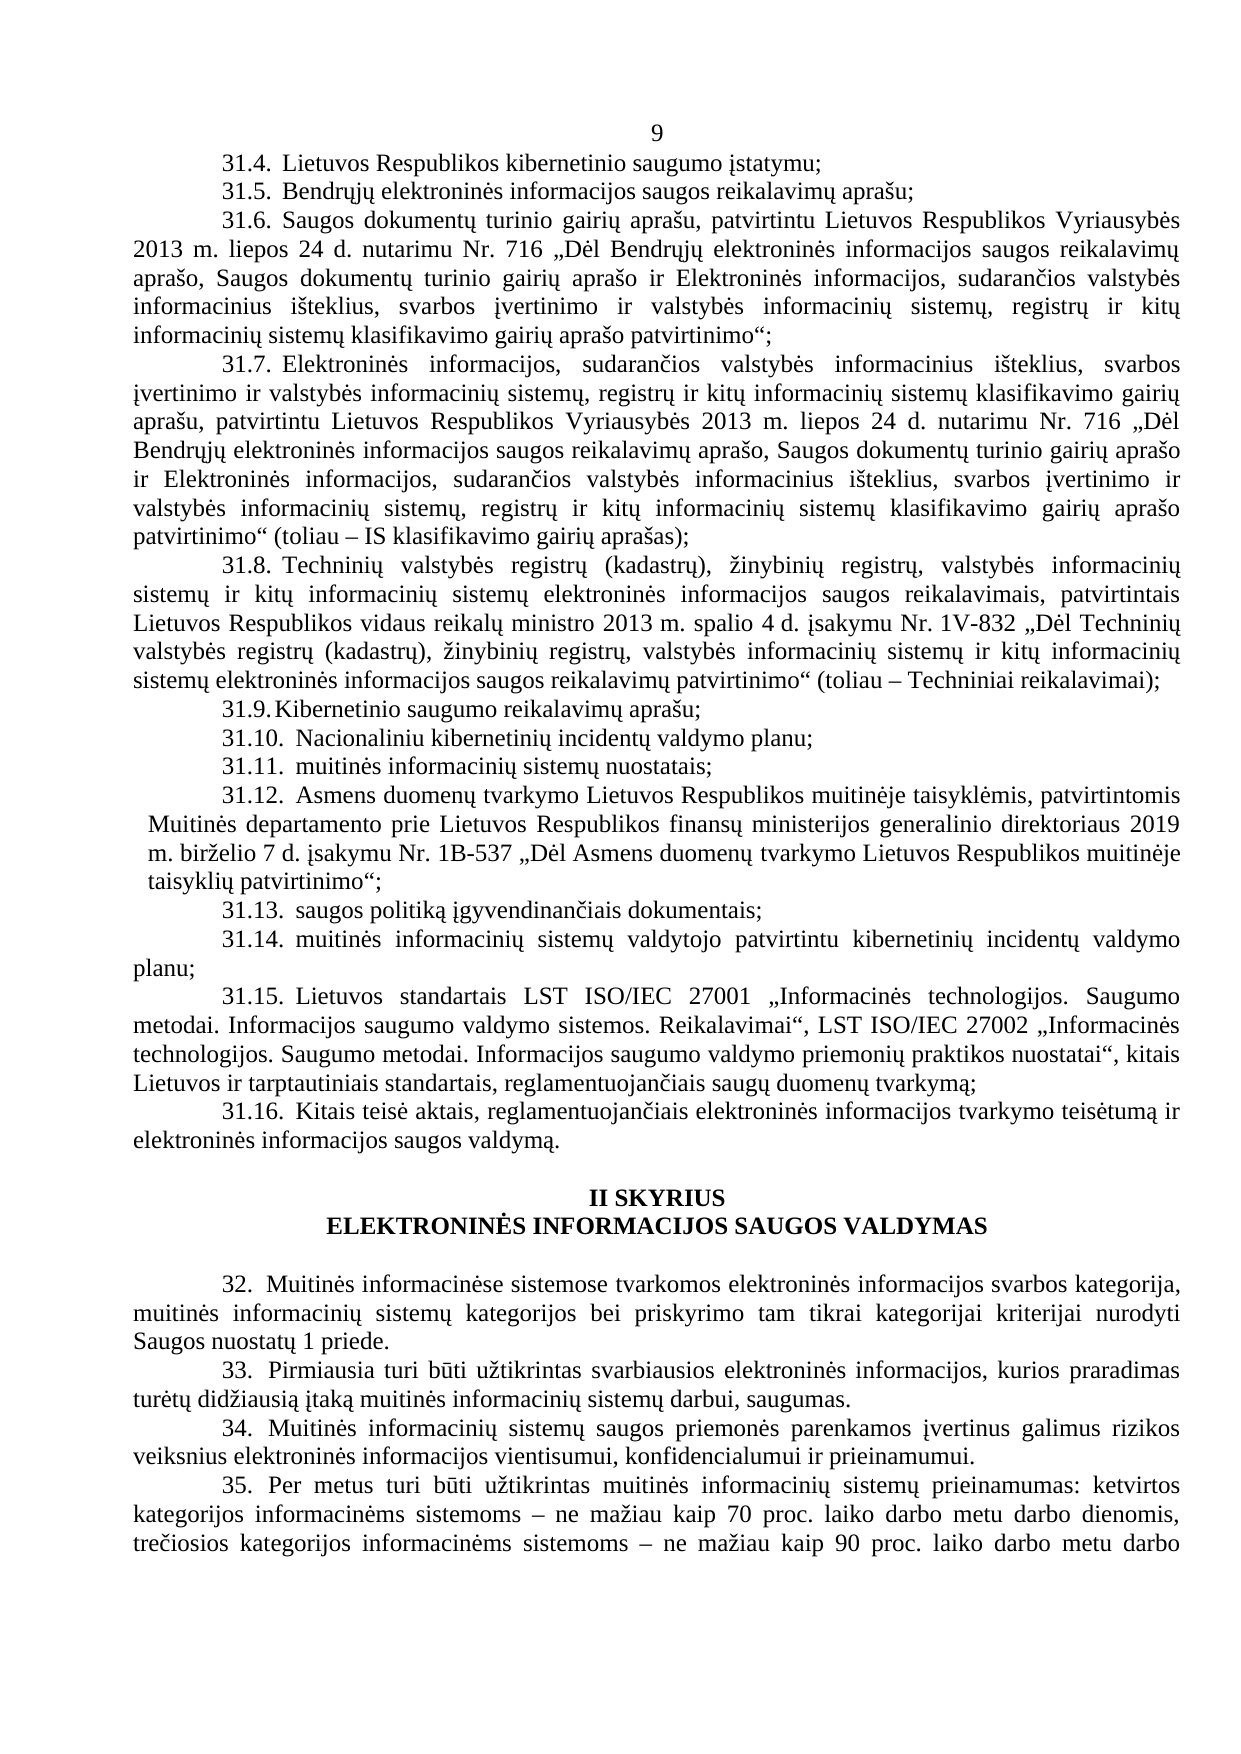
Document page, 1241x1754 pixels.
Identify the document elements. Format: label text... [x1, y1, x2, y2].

text elektroninės informacijos saugos valdymas [133, 1211, 1181, 1240]
text 31.4. Lietuvos Respublikos kibernetinio saugumo įstatymu; [133, 148, 1181, 176]
text 31.13. saugos politiką įgyvendinančiais dokumentais; [222, 895, 1181, 924]
text 31.9. Kibernetinio saugumo reikalavimų aprašu; [222, 694, 1181, 723]
text 35. Per metus turi būti užtikrintas muitinės informacinių sistemų prieinamumas: ketvirtos kategorijos informacinėms sistemoms – ne mažiau kaip 70 proc. laiko darbo metu darbo dienomis, trečiosios kategorijos informacinėms sistemoms – ne mažiau kaip 90 proc. laiko darbo metu darbo [133, 1470, 1181, 1556]
text 31.6. Saugos dokumentų turinio gairių aprašu, patvirtintu Lietuvos Respublikos Vyriausybės 2013 m. liepos 24 d. nutarimu Nr. 716 „Dėl Bendrųjų elektroninės informacijos saugos reikalavimų aprašo, Saugos dokumentų turinio gairių aprašo ir Elektroninės informacijos, sudarančios valstybės informacinius išteklius, svarbos įvertinimo ir valstybės informacinių sistemų, registrų ir kitų informacinių sistemų klasifikavimo gairių aprašo patvirtinimo“; [133, 205, 1181, 349]
text 31.10. Nacionaliniu kibernetinių incidentų valdymo planu; [222, 723, 1181, 751]
text 31.14. muitinės informacinių sistemų valdytojo patvirtintu kibernetinių incidentų valdymo planu; [133, 924, 1181, 981]
text 31.11. muitinės informacinių sistemų nuostatais; [222, 751, 1181, 780]
text 31.12. Asmens duomenų tvarkymo Lietuvos Respublikos muitinėje taisyklėmis, patvirtintomis Muitinės departamento prie Lietuvos Respublikos finansų ministerijos generalinio direktoriaus 2019 m. birželio 7 d. įsakymu Nr. 1B-537 „Dėl Asmens duomenų tvarkymo Lietuvos Respublikos muitinėje taisyklių patvirtinimo“; [148, 780, 1181, 895]
text II SKYRIUS [133, 1183, 1181, 1211]
text 31.5. Bendrųjų elektroninės informacijos saugos reikalavimų aprašu; [133, 176, 1181, 205]
text 31.8. Techninių valstybės registrų (kadastrų), žinybinių registrų, valstybės informacinių sistemų ir kitų informacinių sistemų elektroninės informacijos saugos reikalavimais, patvirtintais Lietuvos Respublikos vidaus reikalų ministro 2013 m. spalio 4 d. įsakymu Nr. 1V-832 „Dėl Techninių valstybės registrų (kadastrų), žinybinių registrų, valstybės informacinių sistemų ir kitų informacinių sistemų elektroninės informacijos saugos reikalavimų patvirtinimo“ (toliau – Techniniai reikalavimai); [133, 550, 1181, 694]
text 34. Muitinės informacinių sistemų saugos priemonės parenkamos įvertinus galimus rizikos veiksnius elektroninės informacijos vientisumui, konfidencialumui ir prieinamumui. [133, 1413, 1181, 1470]
text 31.7. Elektroninės informacijos, sudarančios valstybės informacinius išteklius, svarbos įvertinimo ir valstybės informacinių sistemų, registrų ir kitų informacinių sistemų klasifikavimo gairių aprašu, patvirtintu Lietuvos Respublikos Vyriausybės 2013 m. liepos 24 d. nutarimu Nr. 716 „Dėl Bendrųjų elektroninės informacijos saugos reikalavimų aprašo, Saugos dokumentų turinio gairių aprašo ir Elektroninės informacijos, sudarančios valstybės informacinius išteklius, svarbos įvertinimo ir valstybės informacinių sistemų, registrų ir kitų informacinių sistemų klasifikavimo gairių aprašo patvirtinimo“ (toliau – IS klasifikavimo gairių aprašas); [133, 349, 1181, 550]
text 31.16. Kitais teisė aktais, reglamentuojančiais elektroninės informacijos tvarkymo teisėtumą ir elektroninės informacijos saugos valdymą. [133, 1096, 1181, 1154]
text 31.15. Lietuvos standartais LST ISO/IEC 27001 „Informacinės technologijos. Saugumo metodai. Informacijos saugumo valdymo sistemos. Reikalavimai“, LST ISO/IEC 27002 „Informacinės technologijos. Saugumo metodai. Informacijos saugumo valdymo priemonių praktikos nuostatai“, kitais Lietuvos ir tarptautiniais standartais, reglamentuojančiais saugų duomenų tvarkymą; [133, 981, 1181, 1096]
text 33. Pirmiausia turi būti užtikrintas svarbiausios elektroninės informacijos, kurios praradimas turėtų didžiausią įtaką muitinės informacinių sistemų darbui, saugumas. [133, 1355, 1181, 1413]
text 32. Muitinės informacinėse sistemose tvarkomos elektroninės informacijos svarbos kategorija, muitinės informacinių sistemų kategorijos bei priskyrimo tam tikrai kategorijai kriterijai nurodyti Saugos nuostatų 1 priede. [133, 1269, 1181, 1355]
